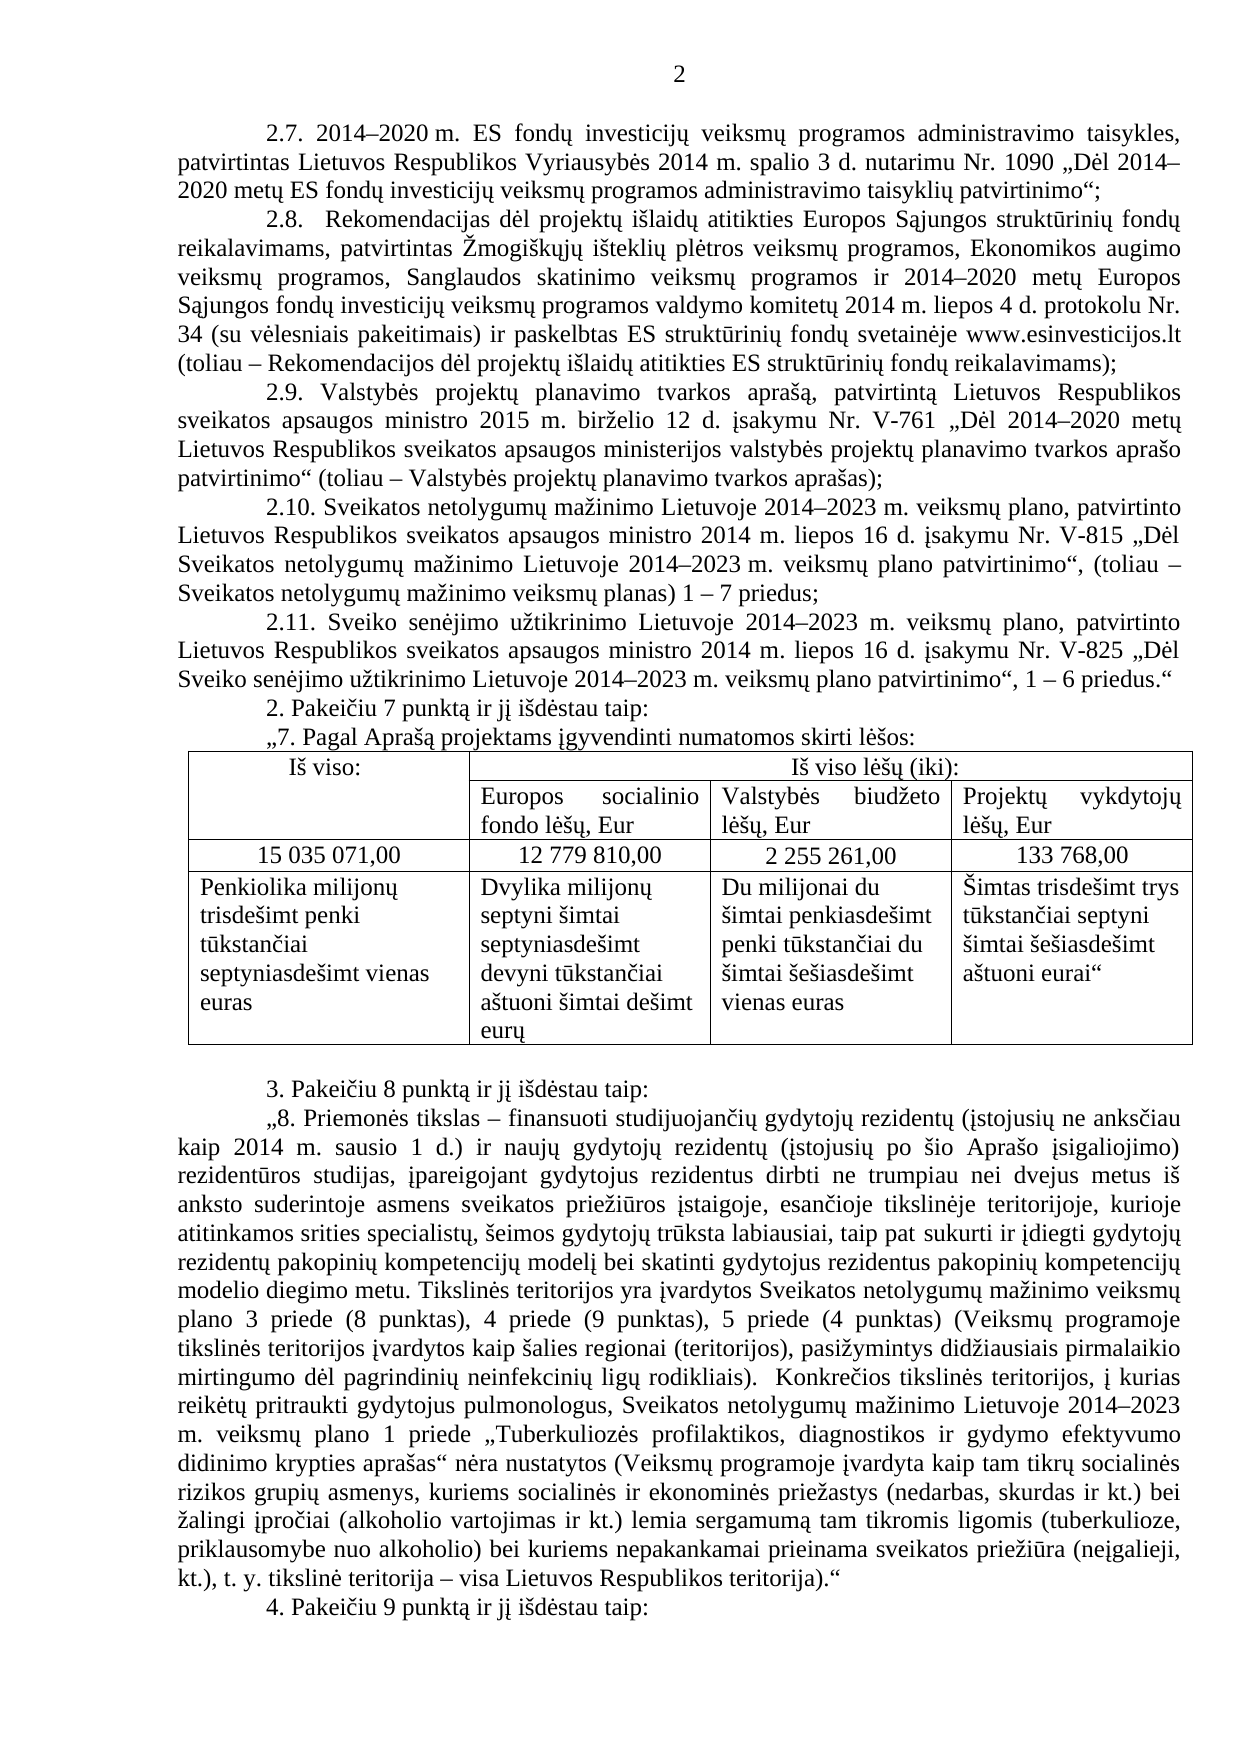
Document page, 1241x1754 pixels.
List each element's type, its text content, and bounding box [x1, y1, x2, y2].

table_header Iš viso: [189, 752, 469, 839]
table_cell Europos socialinio fondo lėšų, Eur [470, 781, 710, 839]
text 2.11. Sveiko senėjimo užtikrinimo Lietuvoje 2014–2023 m. veiksmų plano, patvirtinto Lietuvos Respublikos sveikatos apsaugos ministro 2014 m. liepos 16 d. įsakymu Nr. V-825 „Dėl Sveiko senėjimo užtikrinimo Lietuvoje 2014–2023 m. veiksmų plano patvirtinimo“, 1 – 6 priedus.“ [177, 607, 1181, 693]
table_cell 15 035 071,00 [189, 840, 469, 871]
table_cell 12 779 810,00 [470, 840, 710, 871]
table_cell 133 768,00 [952, 840, 1192, 871]
table_cell Dvylika milijonų septyni šimtai septyniasdešimt devyni tūkstančiai aštuoni šimtai dešimt eurų [470, 872, 710, 1044]
text „8. Priemonės tikslas – finansuoti studijuojančių gydytojų rezidentų (įstojusių ne anksčiau kaip 2014 m. sausio 1 d.) ir naujų gydytojų rezidentų (įstojusių po šio Aprašo įsigaliojimo) rezidentūros studijas, įpareigojant gydytojus rezidentus dirbti ne trumpiau nei dvejus metus iš anksto suderintoje asmens sveikatos priežiūros įstaigoje, esančioje tikslinėje teritorijoje, kurioje atitinkamos srities specialistų, šeimos gydytojų trūksta labiausiai, taip pat sukurti ir įdiegti gydytojų rezidentų pakopinių kompetencijų modelį bei skatinti gydytojus rezidentus pakopinių kompetencijų modelio diegimo metu. Tikslinės teritorijos yra įvardytos Sveikatos netolygumų mažinimo veiksmų plano 3 priede (8 punktas), 4 priede (9 punktas), 5 priede (4 punktas) (Veiksmų programoje tikslinės teritorijos įvardytos kaip šalies regionai (teritorijos), pasižymintys didžiausiais pirmalaikio mirtingumo dėl pagrindinių neinfekcinių ligų rodikliais). Konkrečios tikslinės teritorijos, į kurias reikėtų pritraukti gydytojus pulmonologus, Sveikatos netolygumų mažinimo Lietuvoje 2014–2023 m. veiksmų plano 1 priede „Tuberkuliozės profilaktikos, diagnostikos ir gydymo efektyvumo didinimo krypties aprašas“ nėra nustatytos (Veiksmų programoje įvardyta kaip tam tikrų socialinės rizikos grupių asmenys, kuriems socialinės ir ekonominės priežastys (nedarbas, skurdas ir kt.) bei žalingi įpročiai (alkoholio vartojimas ir kt.) lemia sergamumą tam tikromis ligomis (tuberkulioze, priklausomybe nuo alkoholio) bei kuriems nepakankamai prieinama sveikatos priežiūra (neįgalieji, kt.), t. y. tikslinė teritorija – visa Lietuvos Respublikos teritorija).“ [177, 1103, 1181, 1592]
table_cell Du milijonai du šimtai penkiasdešimt penki tūkstančiai du šimtai šešiasdešimt vienas euras [711, 872, 951, 1044]
text 3. Pakeičiu 8 punktą ir jį išdėstau taip: [177, 1074, 1181, 1103]
text „7. Pagal Aprašą projektams įgyvendinti numatomos skirti lėšos: [177, 722, 1181, 751]
text 2.7. 2014–2020 m. ES fondų investicijų veiksmų programos administravimo taisykles, patvirtintas Lietuvos Respublikos Vyriausybės 2014 m. spalio 3 d. nutarimu Nr. 1090 „Dėl 2014–2020 metų ES fondų investicijų veiksmų programos administravimo taisyklių patvirtinimo“; [177, 118, 1181, 204]
table_cell Penkiolika milijonų trisdešimt penki tūkstančiai septyniasdešimt vienas euras [189, 872, 469, 1044]
table_cell Šimtas trisdešimt trys tūkstančiai septyni šimtai šešiasdešimt aštuoni eurai“ [952, 872, 1192, 1044]
text 2.8. Rekomendacijas dėl projektų išlaidų atitikties Europos Sąjungos struktūrinių fondų reikalavimams, patvirtintas Žmogiškųjų išteklių plėtros veiksmų programos, Ekonomikos augimo veiksmų programos, Sanglaudos skatinimo veiksmų programos ir 2014–2020 metų Europos Sąjungos fondų investicijų veiksmų programos valdymo komitetų 2014 m. liepos 4 d. protokolu Nr. 34 (su vėlesniais pakeitimais) ir paskelbtas ES struktūrinių fondų svetainėje www.esinvesticijos.lt (toliau – Rekomendacijos dėl projektų išlaidų atitikties ES struktūrinių fondų reikalavimams); [177, 204, 1181, 377]
table_cell Valstybės biudžeto lėšų, Eur [711, 781, 951, 839]
text 2.9. Valstybės projektų planavimo tvarkos aprašą, patvirtintą Lietuvos Respublikos sveikatos apsaugos ministro 2015 m. birželio 12 d. įsakymu Nr. V-761 „Dėl 2014–2020 metų Lietuvos Respublikos sveikatos apsaugos ministerijos valstybės projektų planavimo tvarkos aprašo patvirtinimo“ (toliau – Valstybės projektų planavimo tvarkos aprašas); [177, 377, 1181, 492]
text 2. Pakeičiu 7 punktą ir jį išdėstau taip: [177, 693, 1181, 722]
table_cell 2 255 261,00 [711, 840, 951, 871]
text 2.10. Sveikatos netolygumų mažinimo Lietuvoje 2014–2023 m. veiksmų plano, patvirtinto Lietuvos Respublikos sveikatos apsaugos ministro 2014 m. liepos 16 d. įsakymu Nr. V-815 „Dėl Sveikatos netolygumų mažinimo Lietuvoje 2014–2023 m. veiksmų plano patvirtinimo“, (toliau – Sveikatos netolygumų mažinimo veiksmų planas) 1 – 7 priedus; [177, 492, 1181, 607]
table_cell Projektų vykdytojų lėšų, Eur [952, 781, 1192, 839]
text 4. Pakeičiu 9 punktą ir jį išdėstau taip: [177, 1592, 1181, 1620]
table_header Iš viso lėšų (iki): [470, 752, 1192, 780]
